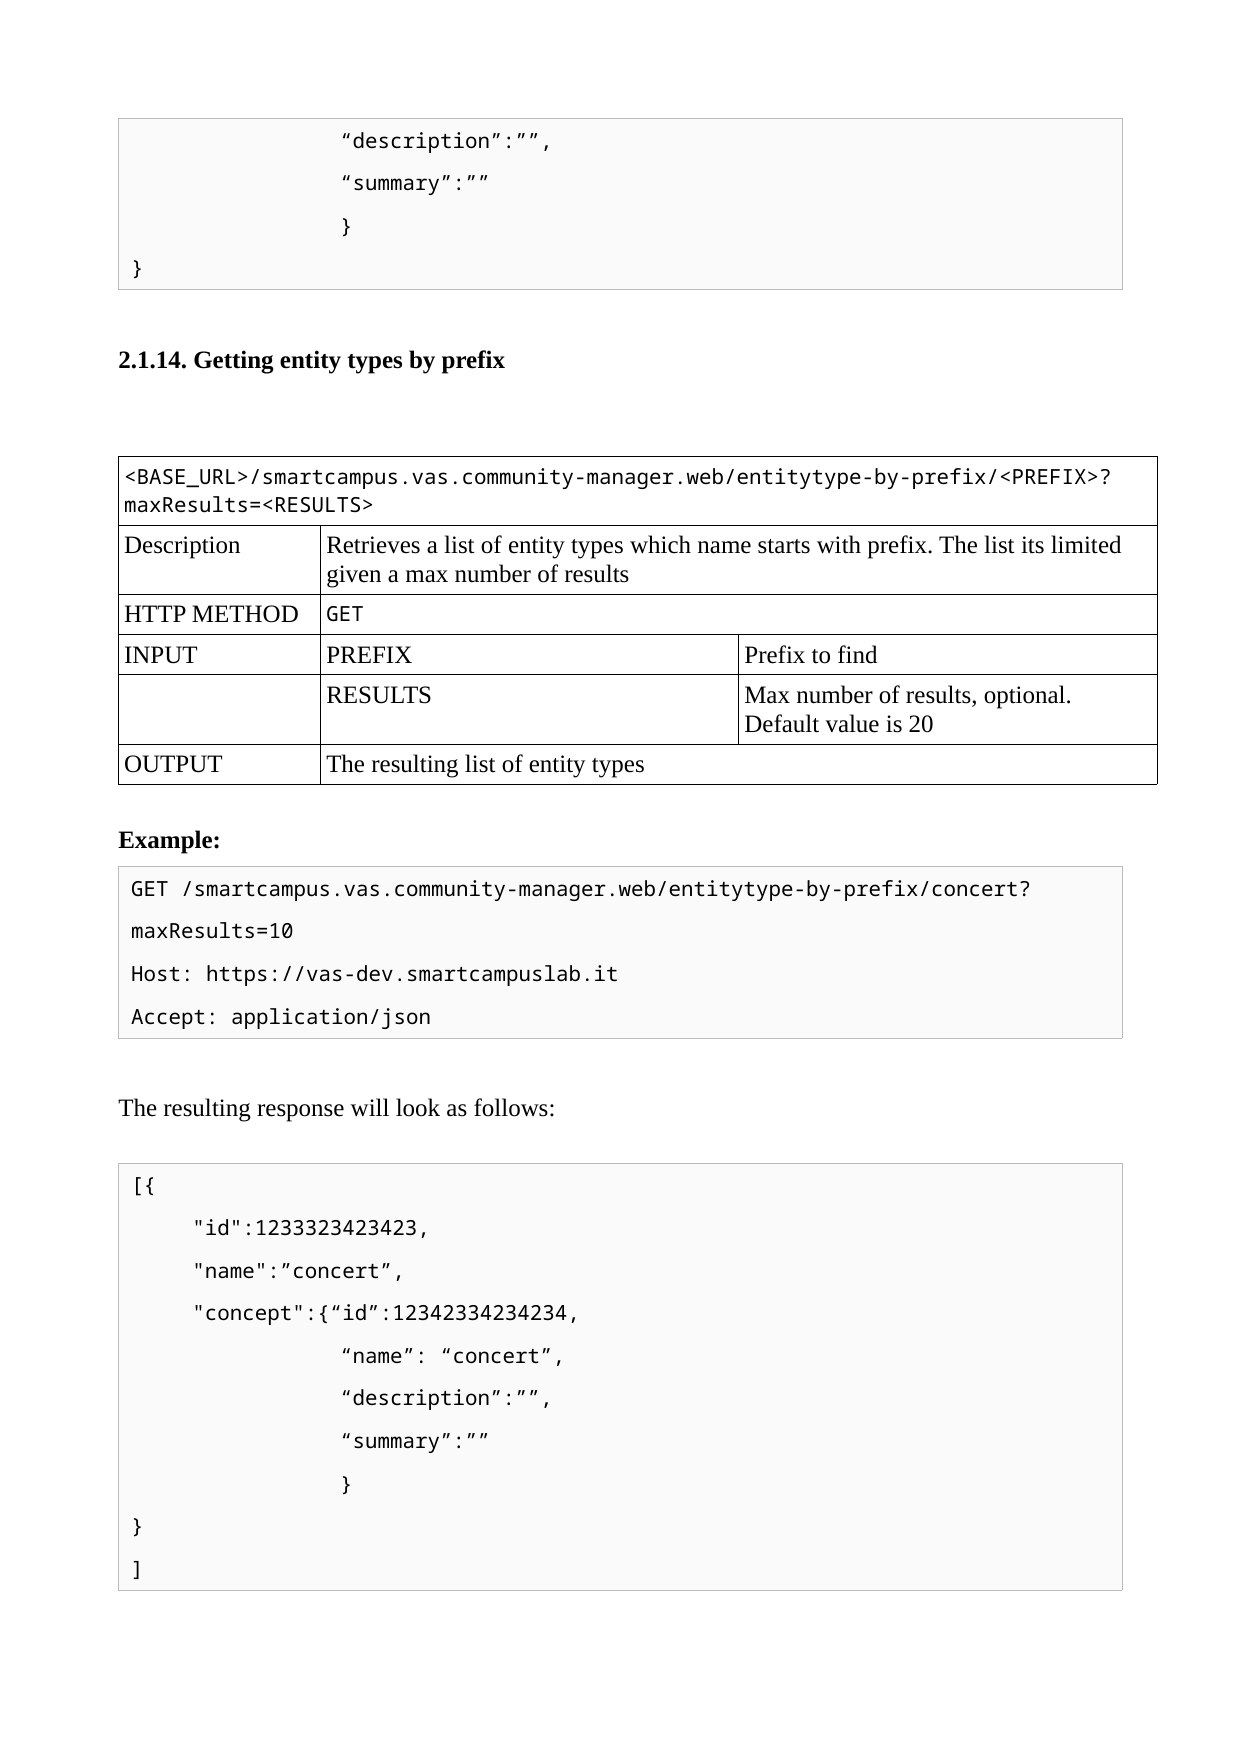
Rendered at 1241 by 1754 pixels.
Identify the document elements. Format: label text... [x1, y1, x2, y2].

table_cell Prefix to find [739, 635, 1157, 674]
table_cell INPUT [119, 635, 320, 674]
table_cell Description [119, 526, 320, 594]
text “description”:””, [119, 1376, 1122, 1412]
text } [119, 1504, 1122, 1540]
table_cell Max number of results, optional. Default value is 20 [739, 675, 1157, 743]
table_cell OUTPUT [119, 745, 320, 784]
text } [119, 203, 1122, 239]
table_header <BASE_URL>/smartcampus.vas.community-manager.web/entitytype-by-prefix/<PREFIX>?maxResults=<RESULTS> [119, 457, 1157, 525]
table_cell PREFIX [321, 635, 738, 674]
text "name":”concert”, [119, 1248, 1122, 1284]
text “summary”:”” [119, 1418, 1122, 1454]
table_cell RESULTS [321, 675, 738, 743]
table_cell HTTP METHOD [119, 595, 320, 634]
text Host: https://vas-dev.smartcampuslab.it [119, 952, 1122, 988]
text Example: [118, 825, 1122, 854]
text "concept":{“id”:12342334234234, [119, 1291, 1122, 1327]
text Accept: application/json [119, 994, 1122, 1038]
text GET /smartcampus.vas.community-manager.web/entitytype-by-prefix/concert?maxResults=10 [119, 867, 1122, 945]
text "id":1233323423423, [119, 1206, 1122, 1242]
table_cell GET [321, 595, 1157, 634]
table_cell [119, 675, 320, 743]
table_cell The resulting list of entity types [321, 745, 1157, 784]
text “name”: “concert”, [119, 1333, 1122, 1369]
text ] [119, 1546, 1122, 1590]
text [{ [119, 1164, 1122, 1199]
text “summary”:”” [119, 161, 1122, 197]
text “description”:””, [119, 119, 1122, 154]
table_cell Retrieves a list of entity types which name starts with prefix. The list its limited given a max number of results [321, 526, 1157, 594]
text 2.1.14. Getting entity types by prefix [118, 345, 1122, 374]
text } [119, 246, 1122, 289]
text The resulting response will look as follows: [118, 1093, 1122, 1122]
text } [119, 1461, 1122, 1497]
